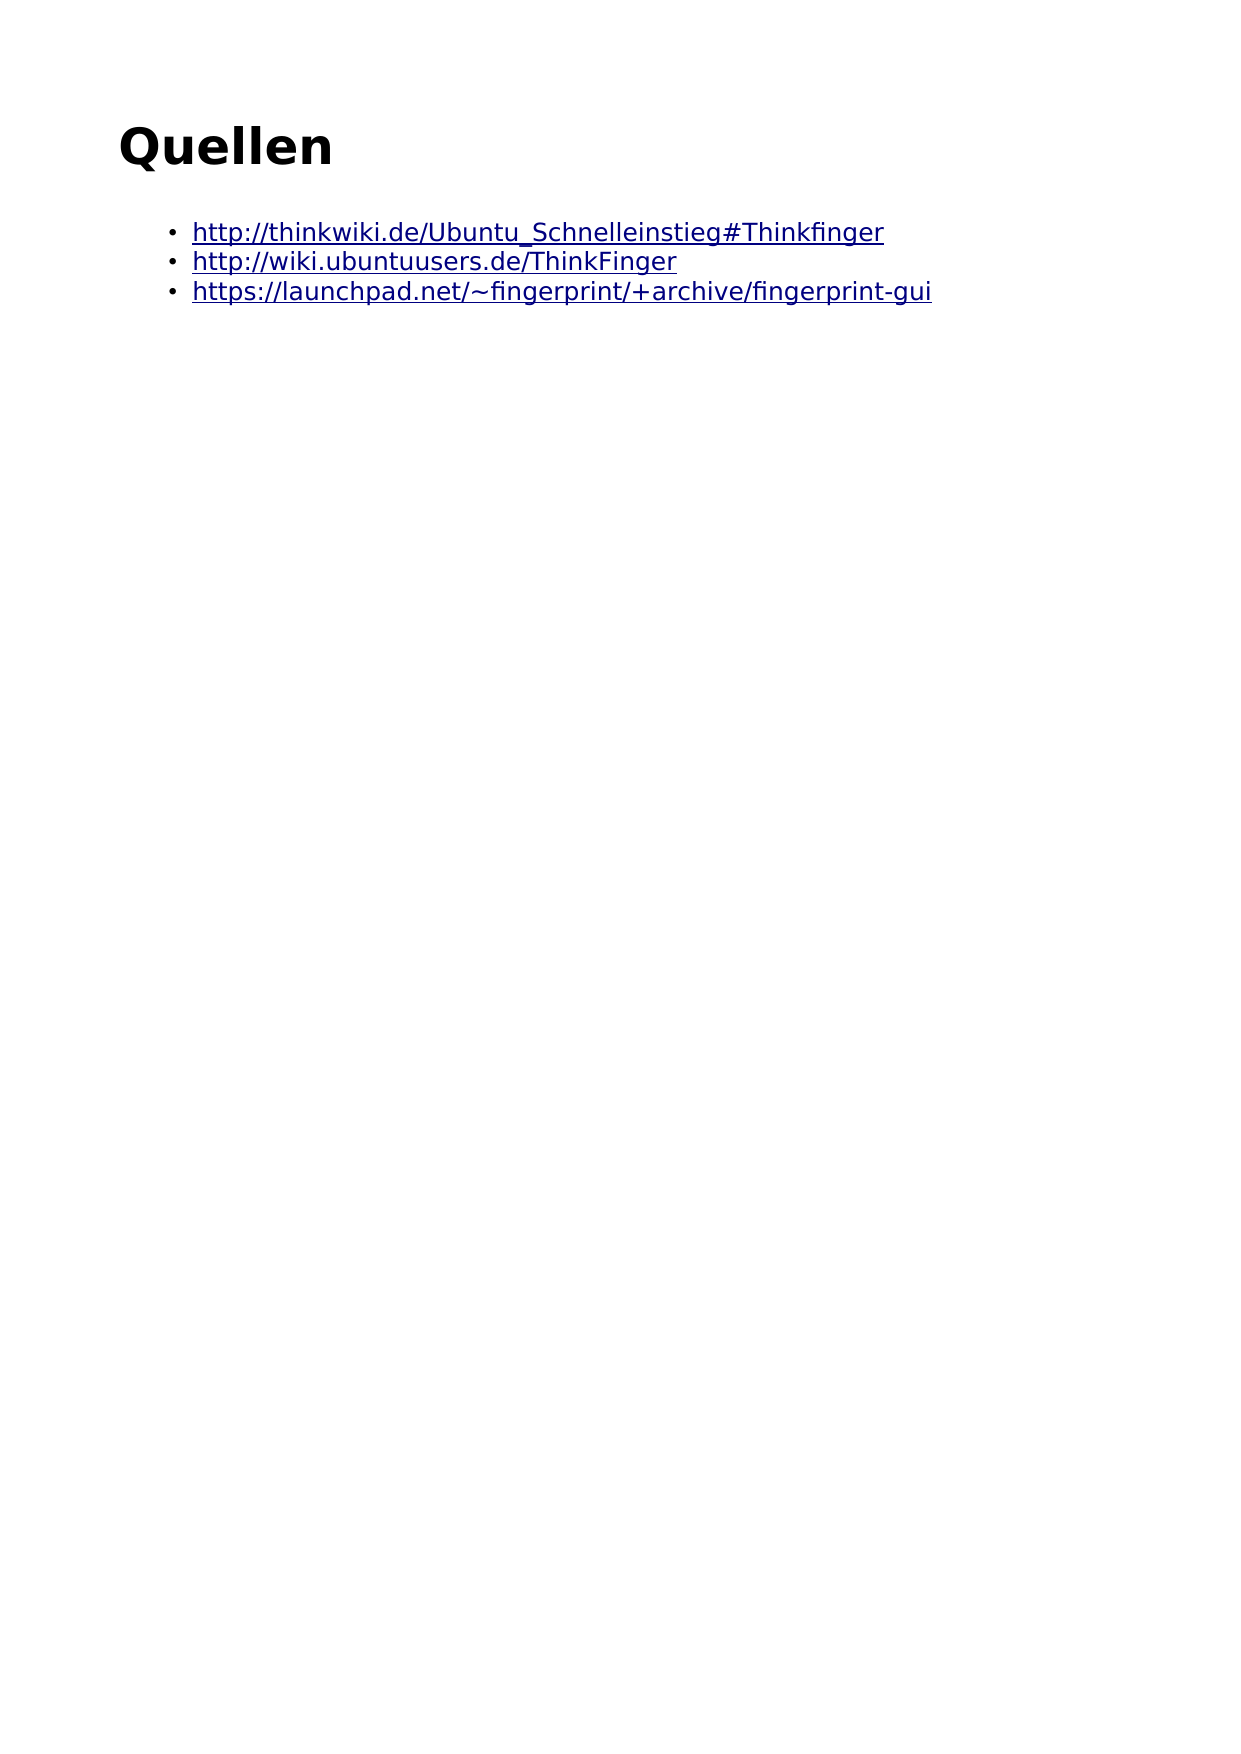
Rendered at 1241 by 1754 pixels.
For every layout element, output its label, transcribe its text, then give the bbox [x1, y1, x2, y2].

subtitle Quellen [118, 118, 1122, 176]
list http://wiki.ubuntuusers.de/ThinkFinger [177, 247, 1122, 277]
list https://launchpad.net/~fingerprint/+archive/fingerprint-gui [177, 277, 1122, 306]
list http://thinkwiki.de/Ubuntu_Schnelleinstieg#Thinkfinger [177, 218, 1122, 247]
